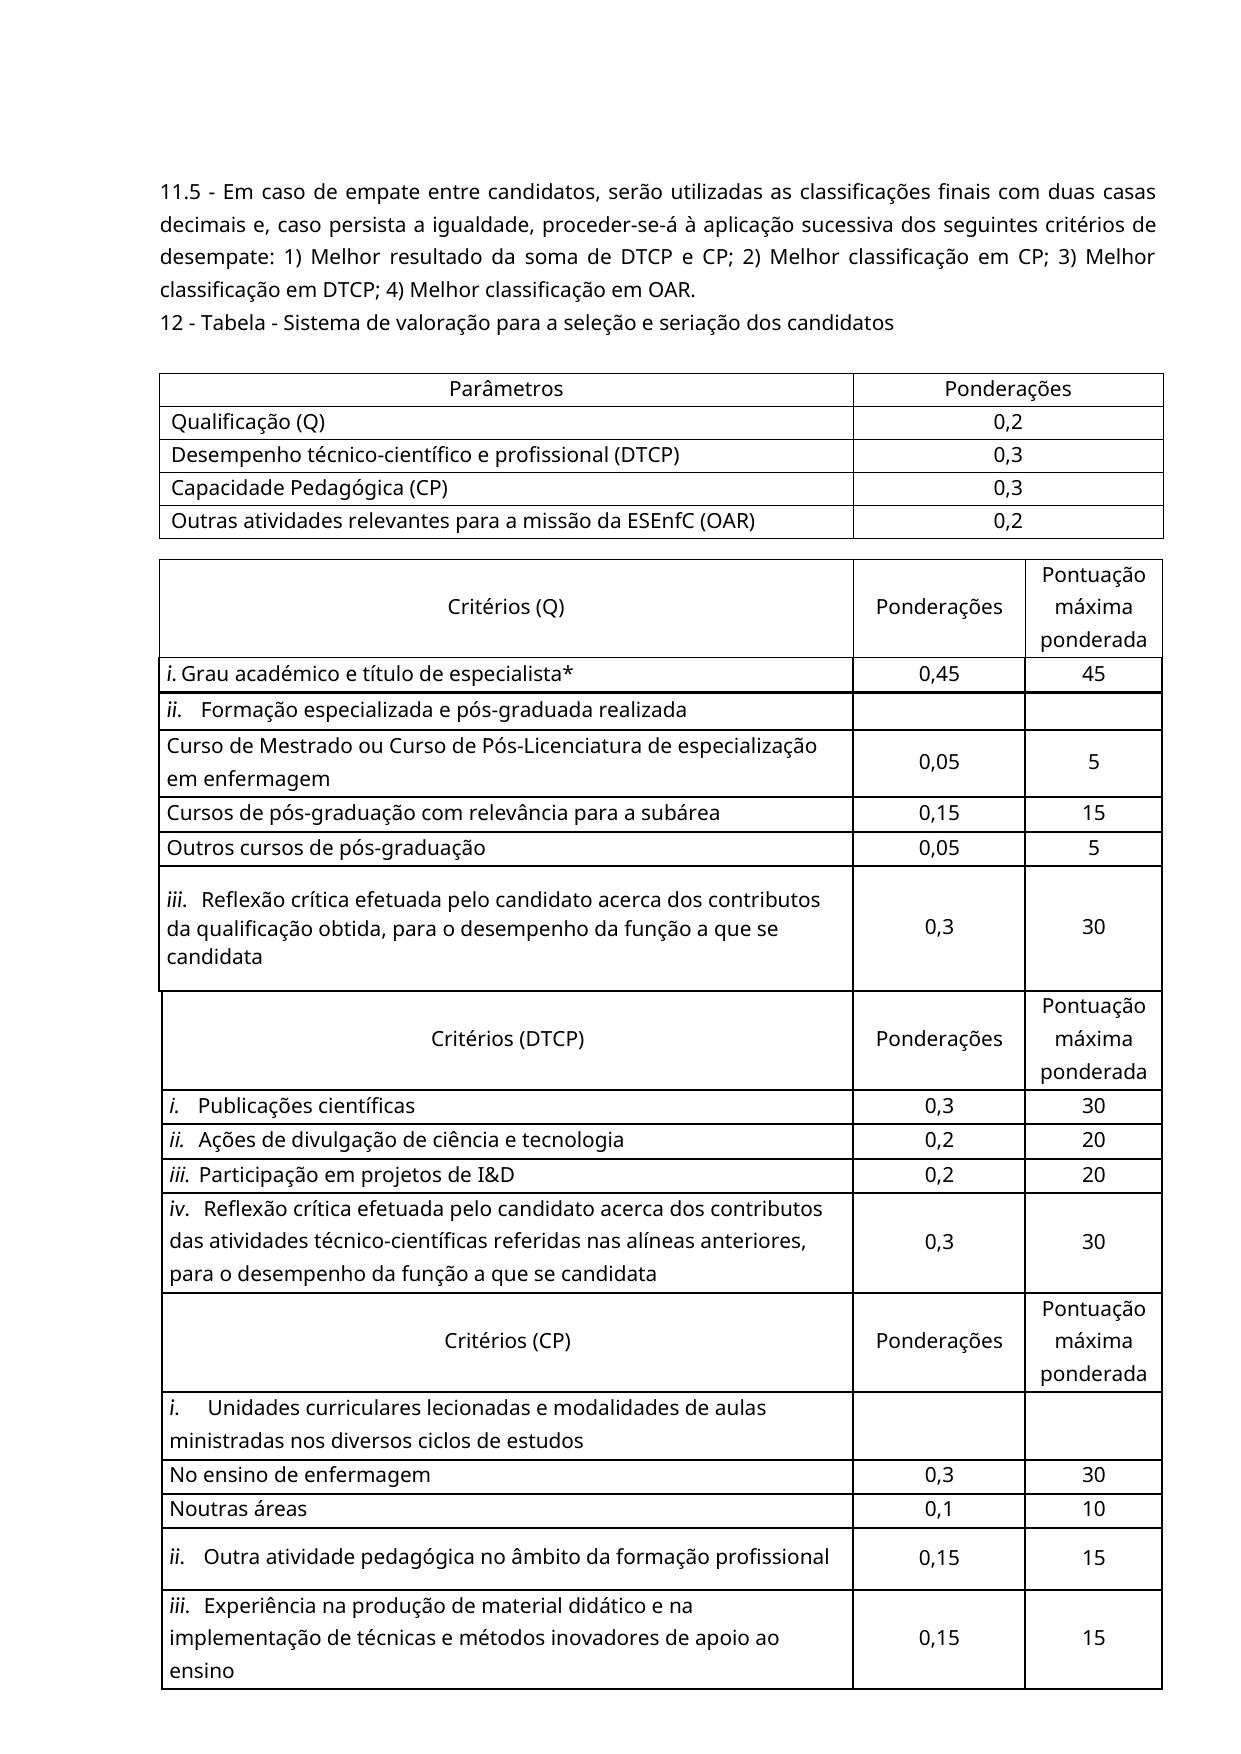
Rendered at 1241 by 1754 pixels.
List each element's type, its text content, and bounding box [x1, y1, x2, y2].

table_cell 0,3 [854, 867, 1024, 989]
table_cell Outros cursos de pós-graduação [160, 833, 852, 864]
table_cell ii. Outra atividade pedagógica no âmbito da formação profissional [163, 1529, 852, 1589]
table_cell [854, 694, 1024, 729]
table_cell 0,3 [854, 1091, 1024, 1123]
table_cell 5 [1026, 731, 1161, 796]
table_cell 5 [1026, 833, 1161, 864]
table_cell 0,3 [854, 1194, 1024, 1292]
table_cell [1026, 1393, 1161, 1458]
table_header Pontuação máxima ponderada [1026, 560, 1162, 657]
table_cell Outras atividades relevantes para a missão da ESEnfC (OAR) [160, 506, 853, 538]
table_cell i. Unidades curriculares lecionadas e modalidades de aulas ministradas nos diversos ciclos de estudos [163, 1393, 852, 1458]
table_cell ii. Formação especializada e pós-graduada realizada [160, 694, 852, 729]
table_cell Critérios (DTCP) [163, 992, 852, 1089]
table_cell iii. Participação em projetos de I&D [163, 1160, 852, 1192]
table_cell Curso de Mestrado ou Curso de Pós-Licenciatura de especialização em enfermagem [160, 731, 852, 796]
table_cell Ponderações [854, 1294, 1024, 1391]
table_cell No ensino de enfermagem [163, 1461, 852, 1492]
table_cell 0,3 [854, 440, 1163, 472]
table_header Critérios (Q) [160, 560, 853, 657]
table_cell 15 [1026, 1591, 1161, 1688]
table_cell 30 [1026, 1461, 1161, 1492]
table_cell Capacidade Pedagógica (CP) [160, 473, 853, 505]
table_header Ponderações [854, 374, 1163, 406]
table_header Ponderações [854, 560, 1025, 657]
table_cell 15 [1026, 1529, 1161, 1589]
table_cell i. Publicações científicas [163, 1091, 852, 1123]
table_cell 0,3 [854, 1461, 1024, 1492]
table_cell 20 [1026, 1160, 1161, 1192]
table_cell 0,3 [854, 473, 1163, 505]
table_cell Critérios (CP) [163, 1294, 852, 1391]
table_cell 0,2 [854, 1160, 1024, 1192]
table_cell 0,1 [854, 1495, 1024, 1527]
table_cell 30 [1026, 1091, 1161, 1123]
table_cell 0,15 [854, 1529, 1024, 1589]
table_cell Pontuação máxima ponderada [1026, 1294, 1161, 1391]
table_cell 0,2 [854, 407, 1163, 439]
table_cell 15 [1026, 798, 1161, 831]
table_cell [1026, 694, 1161, 729]
table_cell 20 [1026, 1125, 1161, 1158]
table_cell i. Grau académico e título de especialista* [160, 658, 852, 691]
table_cell 0,2 [854, 506, 1163, 538]
table_cell 0,45 [854, 658, 1024, 691]
table_cell iii. Experiência na produção de material didático e na implementação de técnicas e métodos inovadores de apoio ao ensino [163, 1591, 852, 1688]
table_cell Pontuação máxima ponderada [1026, 992, 1161, 1089]
table_cell Qualificação (Q) [160, 407, 853, 439]
table_cell 30 [1026, 867, 1161, 989]
table_cell 0,15 [854, 798, 1024, 831]
table_cell 0,05 [854, 731, 1024, 796]
table_cell 45 [1026, 658, 1161, 691]
table_cell 30 [1026, 1194, 1161, 1292]
table_header Parâmetros [160, 374, 853, 406]
table_cell 0,2 [854, 1125, 1024, 1158]
text 11.5 - Em caso de empate entre candidatos, serão utilizadas as classificações finais com duas casas decimais e, caso persista a igualdade, proceder-se-á à aplicação sucessiva dos seguintes critérios de desempate: 1) Melhor resultado da soma de DTCP e CP; 2) Melhor classificação em CP; 3) Melhor classificação em DTCP; 4) Melhor classificação em OAR. [159, 177, 1157, 303]
table_cell Noutras áreas [163, 1495, 852, 1527]
table_cell iv. Reflexão crítica efetuada pelo candidato acerca dos contributos das atividades técnico-científicas referidas nas alíneas anteriores, para o desempenho da função a que se candidata [163, 1194, 852, 1292]
text 12 - Tabela - Sistema de valoração para a seleção e seriação dos candidatos [159, 308, 1157, 336]
table_cell Desempenho técnico-científico e profissional (DTCP) [160, 440, 853, 472]
table_cell [854, 1393, 1024, 1458]
table_cell Ponderações [854, 992, 1024, 1089]
table_cell Cursos de pós-graduação com relevância para a subárea [160, 798, 852, 831]
table_cell 0,05 [854, 833, 1024, 864]
table_cell 0,15 [854, 1591, 1024, 1688]
table_cell ii. Ações de divulgação de ciência e tecnologia [163, 1125, 852, 1158]
table_cell iii. Reflexão crítica efetuada pelo candidato acerca dos contributos da qualificação obtida, para o desempenho da função a que se candidata [160, 867, 852, 989]
table_cell 10 [1026, 1495, 1161, 1527]
